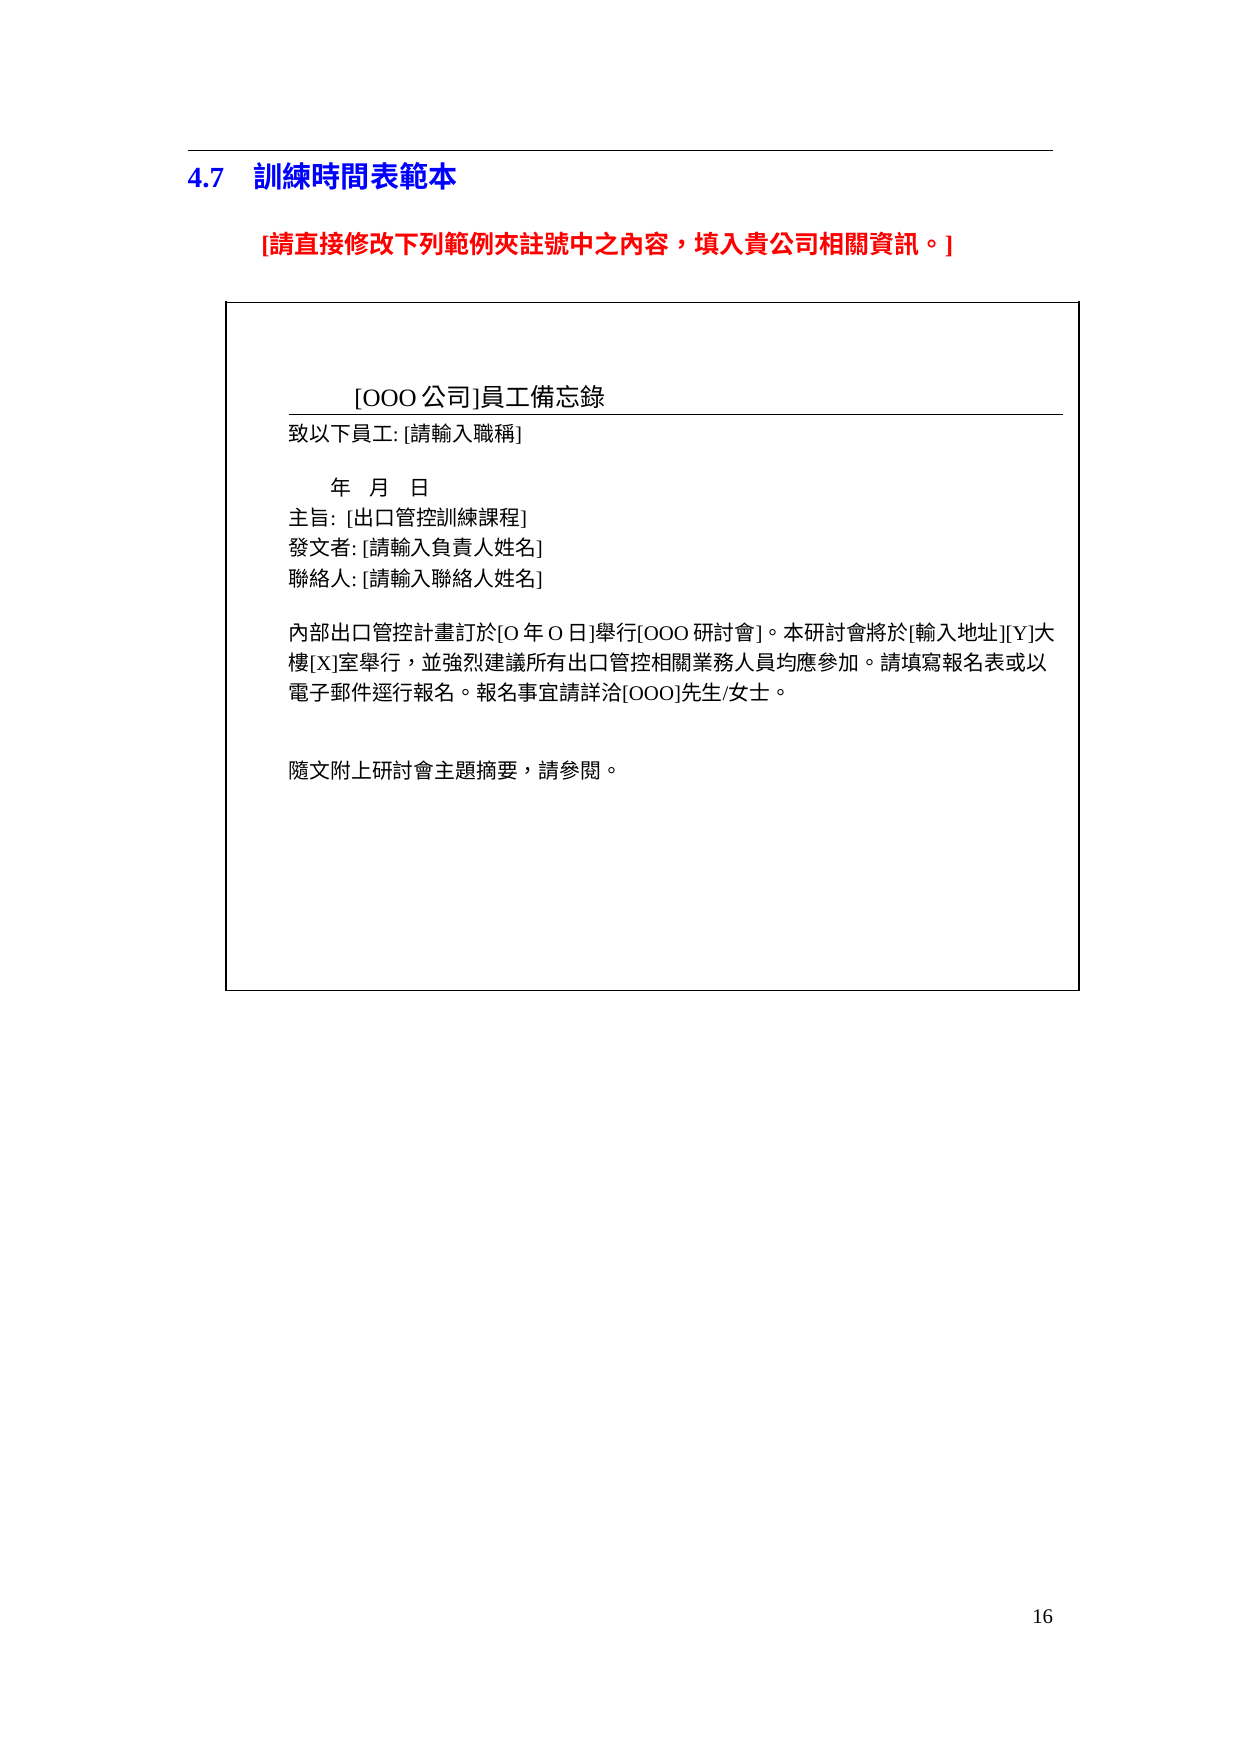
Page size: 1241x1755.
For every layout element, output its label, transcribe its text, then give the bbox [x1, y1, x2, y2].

text [OOO公司]員工備忘錄 [354, 377, 1063, 414]
text 年 月 日 [288, 471, 1063, 501]
text [請直接修改下列範例夾註號中之內容，填入貴公司相關資訊。] [261, 224, 1053, 260]
text 致以下員工: [請輸入職稱] [288, 415, 1063, 447]
text 主旨: [出口管控訓練課程] [288, 501, 1063, 532]
text 隨文附上研討會主題摘要，請參閱。 [288, 755, 1063, 785]
text 發文者: [請輸入負責人姓名] [288, 532, 1063, 562]
text 內部出口管控計畫訂於[O年O日]舉行[OOO研討會]。本研討會將於[輸入地址][Y]大樓[X]室舉行，並強烈建議所有出口管控相關業務人員均應參加。請填寫報名表或以電子郵件逕行報名。報名事宜請詳洽[OOO]先生/女士。 [288, 616, 1063, 707]
text 聯絡人: [請輸入聯絡人姓名] [288, 562, 1063, 592]
subtitle 4.7 訓練時間表範本 [187, 151, 1053, 195]
